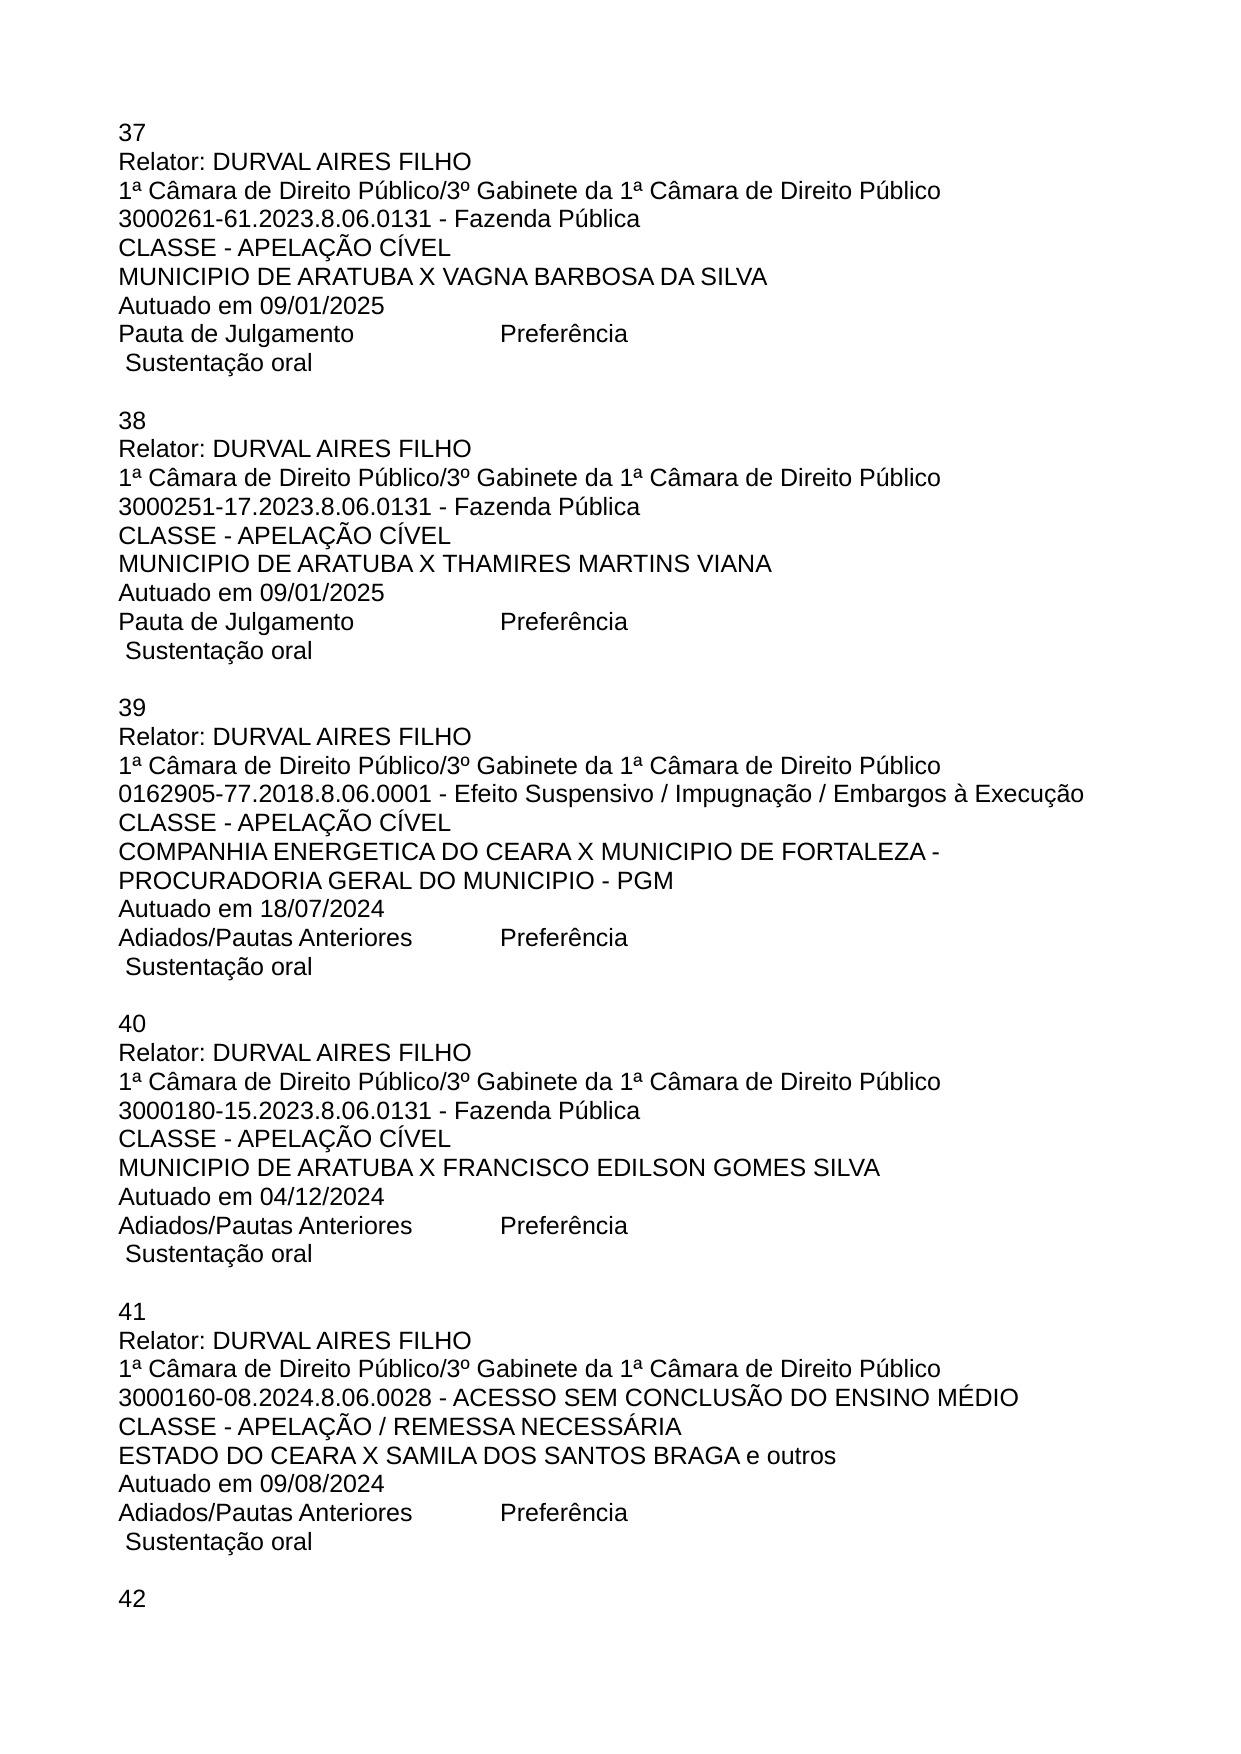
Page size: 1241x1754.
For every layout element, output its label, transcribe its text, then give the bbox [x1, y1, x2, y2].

text Adiados/Pautas Anteriores Preferência [118, 1498, 1122, 1527]
text Pauta de Julgamento Preferência [118, 607, 1122, 636]
text Adiados/Pautas Anteriores Preferência [118, 1211, 1122, 1239]
text 3000251-17.2023.8.06.0131 - Fazenda Pública [118, 492, 1122, 521]
text 37 [118, 118, 1122, 147]
text 1ª Câmara de Direito Público/3º Gabinete da 1ª Câmara de Direito Público [118, 463, 1122, 492]
text 3000180-15.2023.8.06.0131 - Fazenda Pública [118, 1096, 1122, 1124]
text COMPANHIA ENERGETICA DO CEARA X MUNICIPIO DE FORTALEZA - PROCURADORIA GERAL DO MUNICIPIO - PGM [118, 837, 1122, 894]
text Relator: DURVAL AIRES FILHO [118, 722, 1122, 751]
text 1ª Câmara de Direito Público/3º Gabinete da 1ª Câmara de Direito Público [118, 1067, 1122, 1096]
text Sustentação oral [118, 1527, 1122, 1556]
text Autuado em 18/07/2024 [118, 894, 1122, 923]
text Relator: DURVAL AIRES FILHO [118, 434, 1122, 463]
text 0162905-77.2018.8.06.0001 - Efeito Suspensivo / Impugnação / Embargos à Execução [118, 779, 1122, 808]
text Autuado em 09/01/2025 [118, 291, 1122, 319]
text 40 [118, 1009, 1122, 1038]
text 1ª Câmara de Direito Público/3º Gabinete da 1ª Câmara de Direito Público [118, 1354, 1122, 1383]
text 3000261-61.2023.8.06.0131 - Fazenda Pública [118, 204, 1122, 233]
text 1ª Câmara de Direito Público/3º Gabinete da 1ª Câmara de Direito Público [118, 176, 1122, 204]
text Sustentação oral [118, 636, 1122, 664]
text Adiados/Pautas Anteriores Preferência [118, 923, 1122, 952]
text Pauta de Julgamento Preferência [118, 319, 1122, 348]
text CLASSE - APELAÇÃO / REMESSA NECESSÁRIA [118, 1412, 1122, 1441]
text Sustentação oral [118, 348, 1122, 377]
text 3000160-08.2024.8.06.0028 - ACESSO SEM CONCLUSÃO DO ENSINO MÉDIO [118, 1383, 1122, 1412]
text CLASSE - APELAÇÃO CÍVEL [118, 233, 1122, 262]
text Relator: DURVAL AIRES FILHO [118, 147, 1122, 176]
text MUNICIPIO DE ARATUBA X FRANCISCO EDILSON GOMES SILVA [118, 1153, 1122, 1182]
text Sustentação oral [118, 952, 1122, 981]
text 39 [118, 693, 1122, 722]
text MUNICIPIO DE ARATUBA X VAGNA BARBOSA DA SILVA [118, 262, 1122, 291]
text CLASSE - APELAÇÃO CÍVEL [118, 521, 1122, 549]
text Sustentação oral [118, 1239, 1122, 1268]
text 38 [118, 406, 1122, 434]
text Autuado em 04/12/2024 [118, 1182, 1122, 1211]
text Autuado em 09/01/2025 [118, 578, 1122, 607]
text Relator: DURVAL AIRES FILHO [118, 1038, 1122, 1067]
text CLASSE - APELAÇÃO CÍVEL [118, 808, 1122, 837]
text 42 [118, 1584, 1122, 1613]
text 41 [118, 1297, 1122, 1326]
text Autuado em 09/08/2024 [118, 1469, 1122, 1498]
text ESTADO DO CEARA X SAMILA DOS SANTOS BRAGA e outros [118, 1441, 1122, 1469]
text 1ª Câmara de Direito Público/3º Gabinete da 1ª Câmara de Direito Público [118, 751, 1122, 779]
text Relator: DURVAL AIRES FILHO [118, 1326, 1122, 1354]
text CLASSE - APELAÇÃO CÍVEL [118, 1124, 1122, 1153]
text MUNICIPIO DE ARATUBA X THAMIRES MARTINS VIANA [118, 549, 1122, 578]
